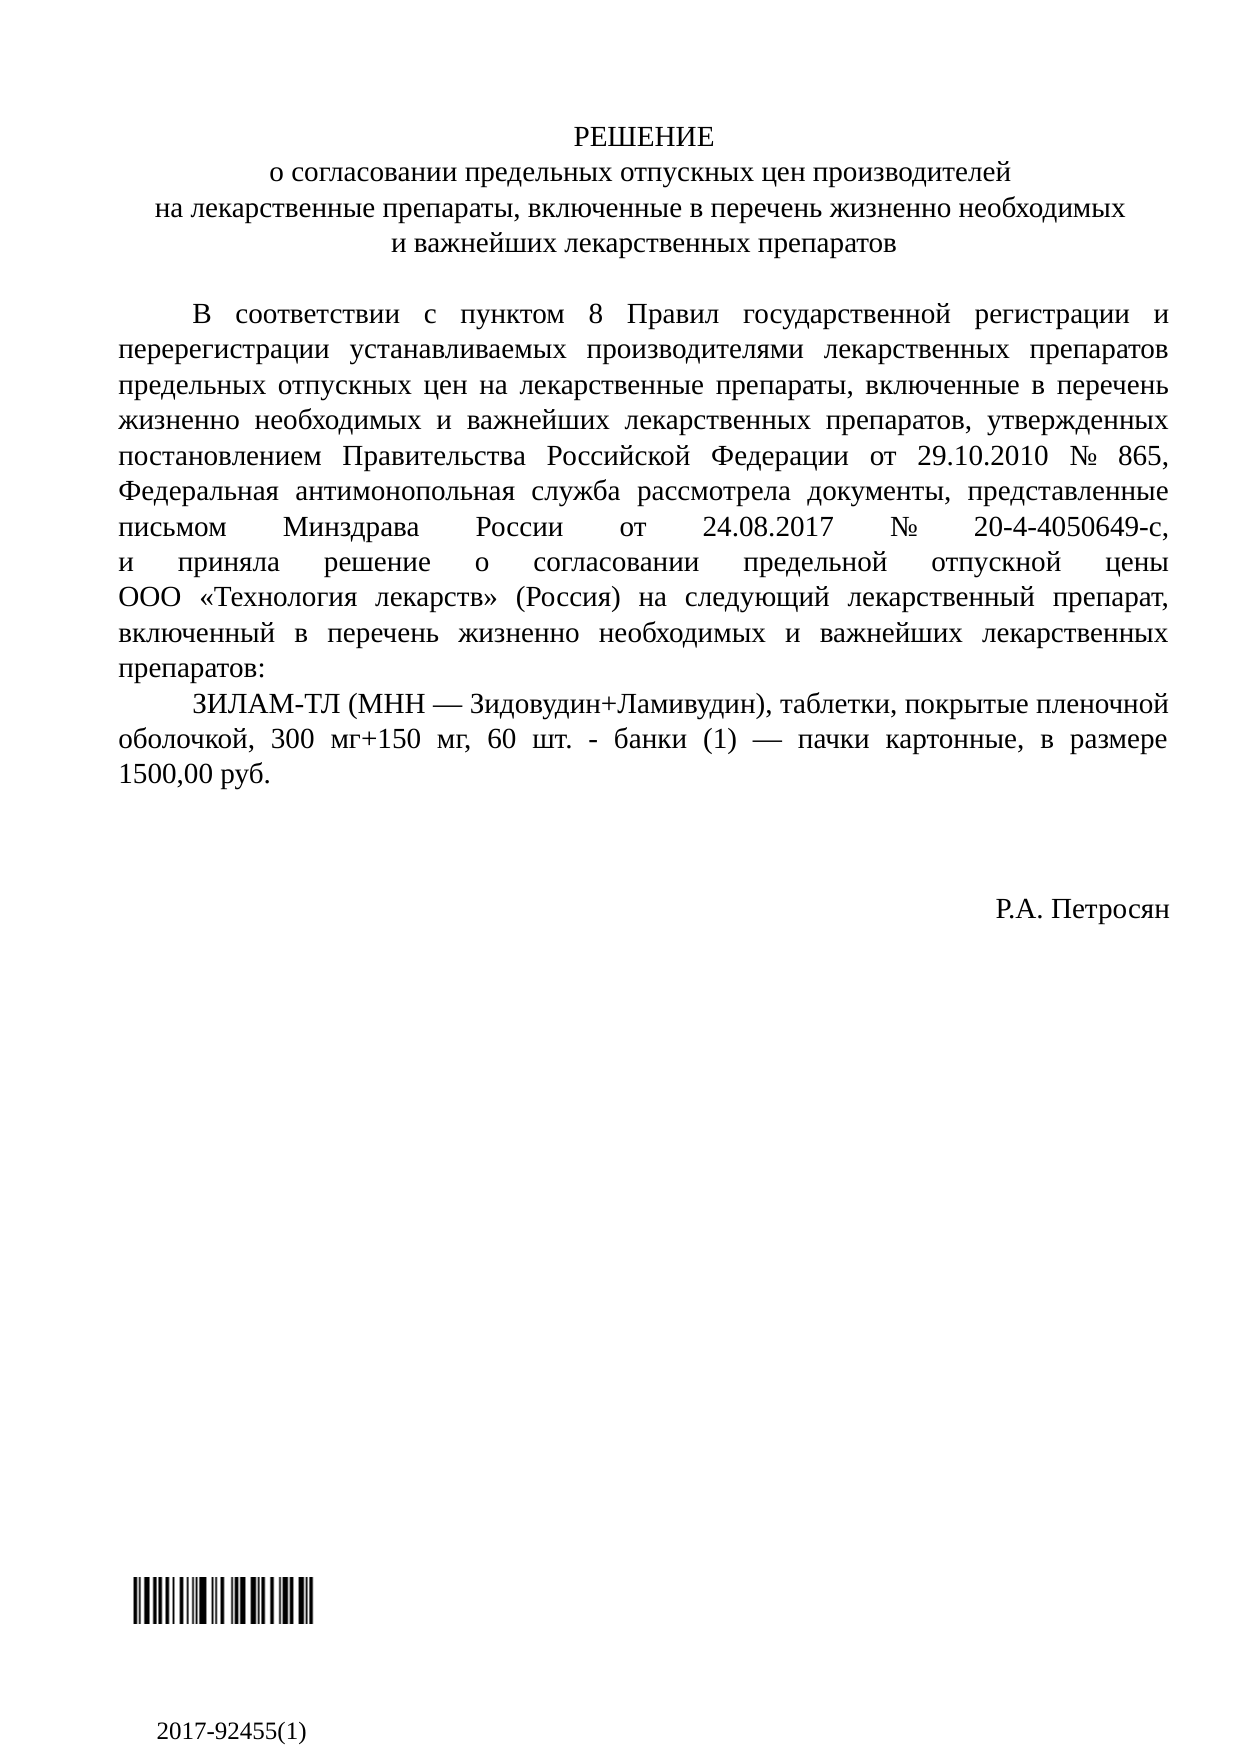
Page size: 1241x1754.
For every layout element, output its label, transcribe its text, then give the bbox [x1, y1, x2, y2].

text на лекарственные препараты, включенные в перечень жизненно необходимых [118, 189, 1170, 224]
text Р.А. Петросян [898, 892, 1170, 925]
text о согласовании предельных отпускных цен производителей [118, 153, 1170, 189]
text ЗИЛАМ-ТЛ (МНН — Зидовудин+Ламивудин), таблетки, покрытые пленочной оболочкой, 300 мг+150 мг, 60 шт. - банки (1) — пачки картонные, в размере 1500,00 руб. [118, 685, 1170, 791]
text РЕШЕНИЕ [118, 118, 1170, 153]
text В соответствии с пунктом 8 Правил государственной регистрации и перерегистрации устанавливаемых производителями лекарственных препаратов предельных отпускных цен на лекарственные препараты, включенные в перечень жизненно необходимых и важнейших лекарственных препаратов, утвержденных постановлением Правительства Российской Федерации от 29.10.2010 № 865, Федеральная антимонопольная служба рассмотрела документы, представленные письмом Минздрава России от 24.08.2017 № 20-4-4050649-с, и приняла решение о согласовании предельной отпускной цены ООО «Технология лекарств» (Россия) на следующий лекарственный препарат, включенный в перечень жизненно необходимых и важнейших лекарственных препаратов: [118, 295, 1170, 685]
picture [118, 1577, 331, 1624]
text и важнейших лекарственных препаратов [118, 224, 1170, 260]
